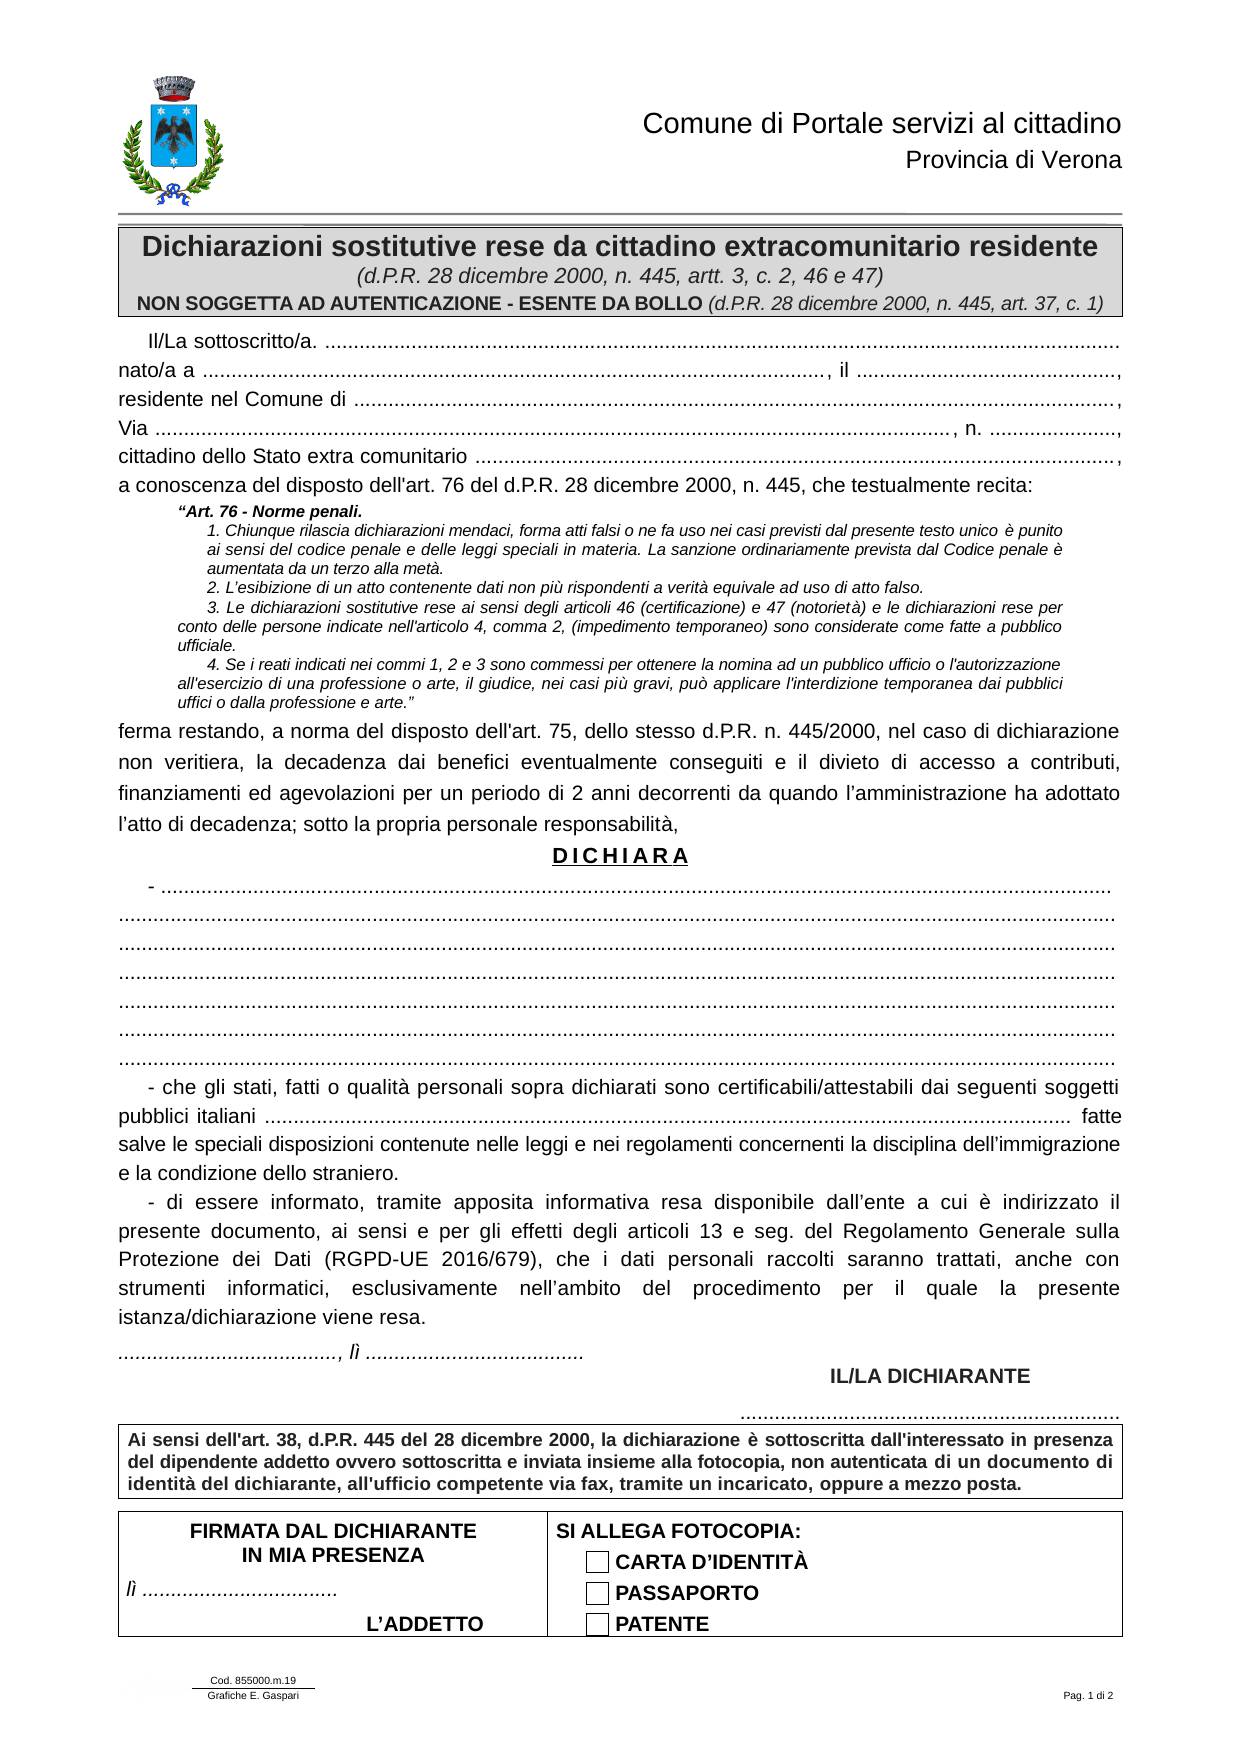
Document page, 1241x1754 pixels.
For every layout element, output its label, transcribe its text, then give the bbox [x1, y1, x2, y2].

text DICHIARA [118, 843, 1122, 868]
picture [122, 76, 224, 207]
text ............................................................................................................................................................................. [118, 1046, 1122, 1070]
table_header Ai sensi dell'art. 38, d.P.R. 445 del 28 dicembre 2000, la dichiarazione è sottoscritta dall'interessato in presenza del dipendente addetto ovvero sottoscritta e inviata insieme alla fotocopia, non autenticata di un documento di identità del dichiarante, all'ufficio competente via fax, tramite un incaricato, oppure a mezzo posta. [119, 1425, 1122, 1498]
text - ..................................................................................................................................................................... [118, 873, 1122, 897]
text - di essere informato, tramite apposita informativa resa disponibile dall’ente a cui è indirizzato il presente documento, ai sensi e per gli effetti degli articoli 13 e seg. del Regolamento Generale sulla Protezione dei Dati (RGPD-UE 2016/679), che i dati personali raccolti saranno trattati, anche con strumenti informatici, esclusivamente nell’ambito del procedimento per il quale la presente istanza/dichiarazione viene resa. [118, 1190, 1122, 1329]
text .................................................................. [738, 1400, 1122, 1424]
text ............................................................................................................................................................................. [118, 960, 1122, 984]
text ............................................................................................................................................................................. [118, 988, 1122, 1012]
text ............................................................................................................................................................................. [118, 1017, 1122, 1041]
text ferma restando, a norma del disposto dell'art. 75, dello stesso d.P.R. n. 445/2000, nel caso di dichiarazione non veritiera, la decadenza dai benefici eventualmente conseguiti e il divieto di accesso a contributi, finanziamenti ed agevolazioni per un periodo di 2 anni decorrenti da quando l’amministrazione ha adottato l’atto di decadenza; sotto la propria personale responsabilità, [118, 719, 1122, 836]
text IL/LA DICHIARANTE [738, 1364, 1122, 1388]
text ......................................, lì ...................................... [118, 1340, 1122, 1364]
table_header SI ALLEGA FOTOCOPIA: CARTA D’IDENTITÀ PASSAPORTO PATENTE [548, 1512, 1122, 1636]
table_header Dichiarazioni sostitutive rese da cittadino extracomunitario residente (d.P.R. 28 dicembre 2000, n. 445, artt. 3, c. 2, 46 e 47) NON SOGGETTA AD AUTENTICAZIONE - ESENTE DA BOLLO (d.P.R. 28 dicembre 2000, n. 445, art. 37, c. 1) [119, 228, 1122, 316]
text Comune di Portale servizi al cittadino [224, 106, 1122, 140]
text Provincia di Verona [224, 145, 1122, 174]
text “Art. 76 - Norme penali. [177, 502, 1063, 521]
table_header FIRMATA DAL DICHIARANTE IN MIA PRESENZA lì .................................. L’ADDETTO [119, 1512, 547, 1636]
text 3. Le dichiarazioni sostitutive rese ai sensi degli articoli 46 (certificazione) e 47 (notorietà) e le dichiarazioni rese per conto delle persone indicate nell'articolo 4, comma 2, (impedimento temporaneo) sono considerate come fatte a pubblico ufficiale. [177, 597, 1063, 655]
text Il/La sottoscritto/a. .......................................................................................................................................... nato/a a ............................................................................................................, il ............................................., residente nel Comune di ...................................................................................................................................., Via .........................................................................................................................................., n. ......................, cittadino dello Stato extra comunitario ..............................................................................................................., a conoscenza del disposto dell'art. 76 del d.P.R. 28 dicembre 2000, n. 445, che testualmente recita: [118, 329, 1122, 497]
text 1. Chiunque rilascia dichiarazioni mendaci, forma atti falsi o ne fa uso nei casi previsti dal presente testo unico è punito ai sensi del codice penale e delle leggi speciali in materia. La sanzione ordinariamente prevista dal Codice penale è aumentata da un terzo alla metà. [207, 521, 1063, 578]
text 4. Se i reati indicati nei commi 1, 2 e 3 sono commessi per ottenere la nomina ad un pubblico ufficio o l'autorizzazione all'esercizio di una professione o arte, il giudice, nei casi più gravi, può applicare l'interdizione temporanea dai pubblici uffici o dalla professione e arte.” [177, 655, 1063, 712]
text 2. L’esibizione di un atto contenente dati non più rispondenti a verità equivale ad uso di atto falso. [177, 578, 1063, 597]
text ............................................................................................................................................................................. [118, 902, 1122, 926]
text ............................................................................................................................................................................. [118, 931, 1122, 955]
text - che gli stati, fatti o qualità personali sopra dichiarati sono certificabili/attestabili dai seguenti soggetti pubblici italiani ............................................................................................................................................ fatte salve le speciali disposizioni contenute nelle leggi e nei regolamenti concernenti la disciplina dell’immigrazione e la condizione dello straniero. [118, 1075, 1122, 1185]
